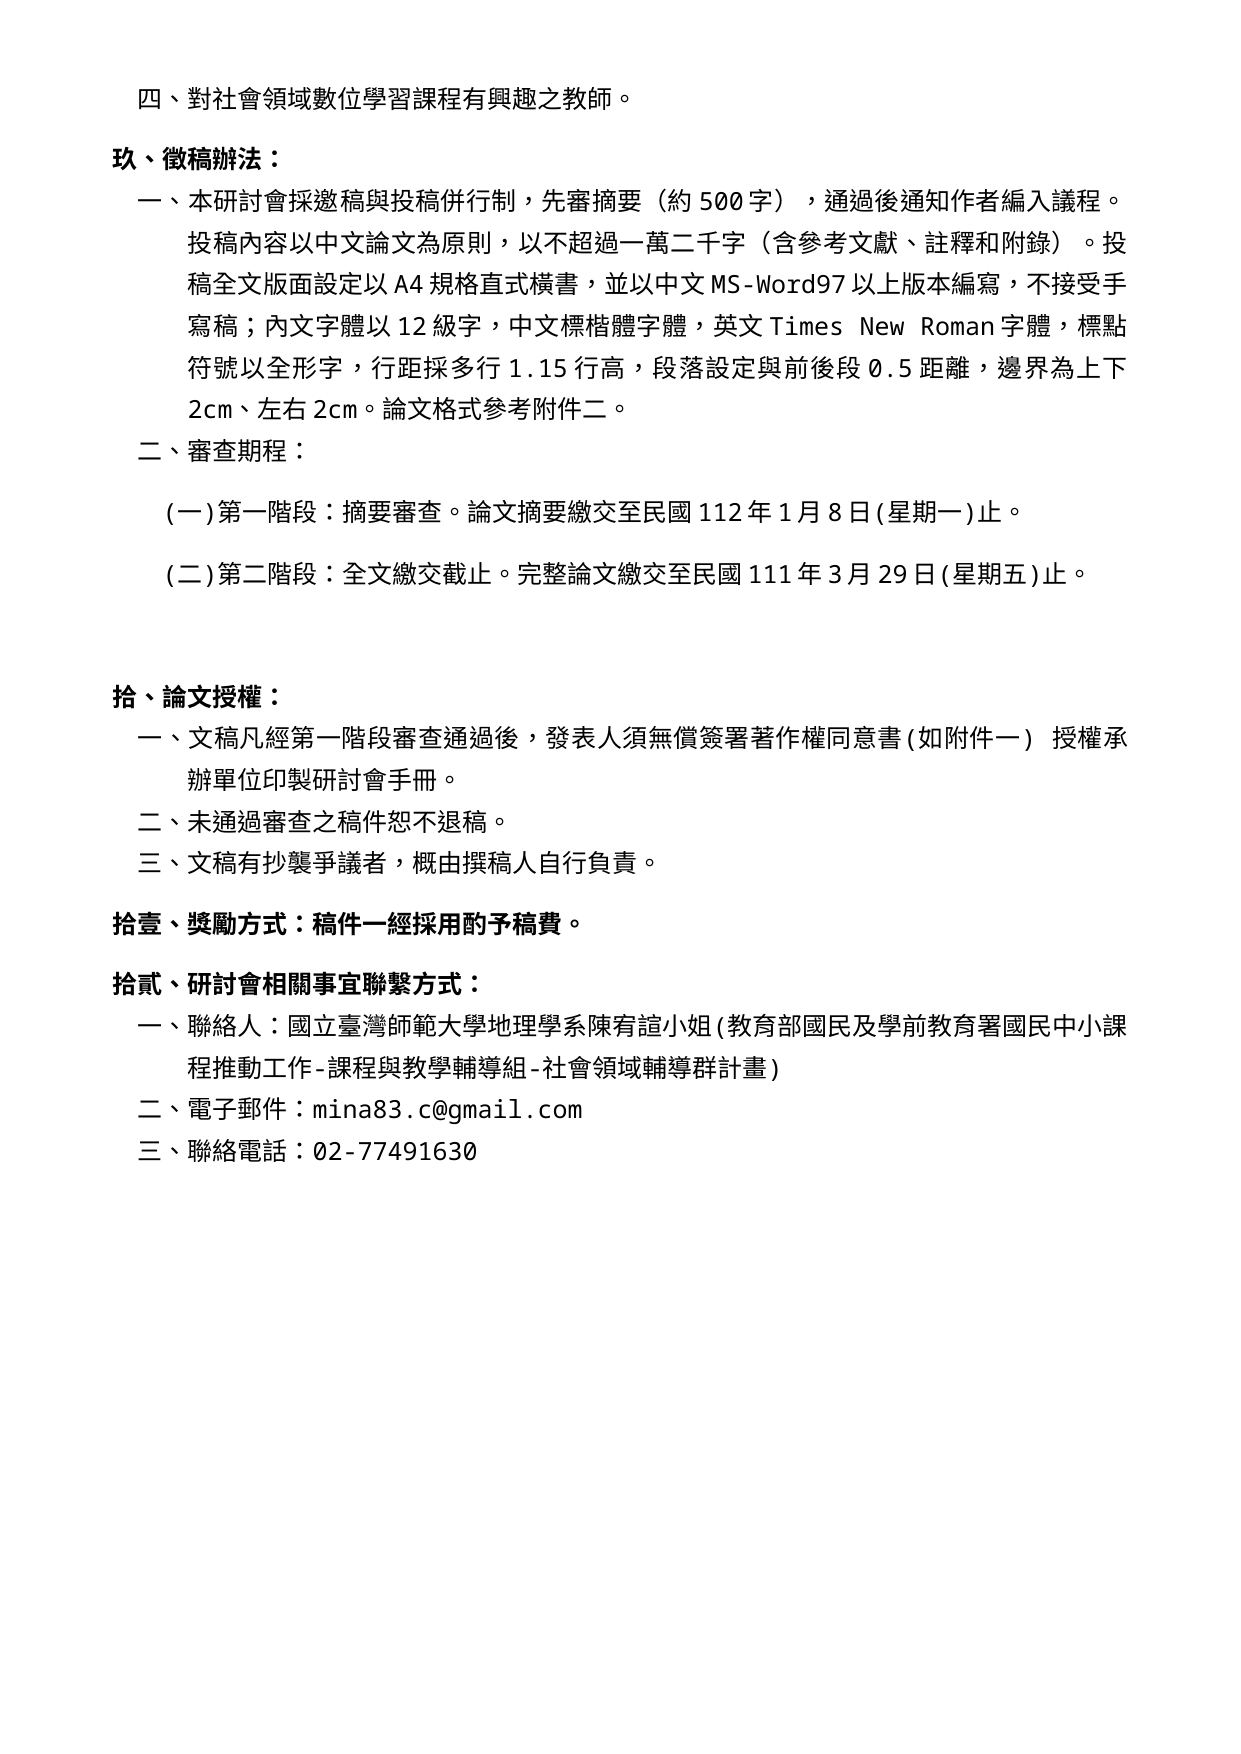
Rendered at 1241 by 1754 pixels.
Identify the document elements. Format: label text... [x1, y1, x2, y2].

text 四、對社會領域數位學習課程有興趣之教師。 [137, 75, 1128, 117]
text 拾壹、獎勵方式：稿件一經採用酌予稿費。 [112, 900, 1128, 942]
text 一、聯絡人：國立臺灣師範大學地理學系陳宥諠小姐(教育部國民及學前教育署國民中小課程推動工作-課程與教學輔導組-社會領域輔導群計畫) [137, 1002, 1128, 1085]
text 一、文稿凡經第一階段審查通過後，發表人須無償簽署著作權同意書(如附件一) 授權承辦單位印製研討會手冊。 [137, 714, 1128, 798]
text 三、文稿有抄襲爭議者，概由撰稿人自行負責。 [137, 839, 1128, 881]
text 二、審查期程： [137, 427, 1128, 469]
text (二)第二階段：全文繳交截止。完整論文繳交至民國111年3月29日(星期五)止。 [162, 531, 1128, 594]
text 二、電子郵件：mina83.c@gmail.com [137, 1085, 1128, 1127]
text 拾貳、研討會相關事宜聯繫方式： [112, 960, 1128, 1002]
text 玖、徵稿辦法： [112, 135, 1128, 177]
text 三、聯絡電話：02-77491630 [137, 1127, 1128, 1169]
text 二、未通過審查之稿件恕不退稿。 [137, 798, 1128, 839]
text (一)第一階段：摘要審查。論文摘要繳交至民國112年1月8日(星期一)止。 [162, 469, 1128, 531]
text 一、本研討會採邀稿與投稿併行制，先審摘要（約500字），通過後通知作者編入議程。投稿內容以中文論文為原則，以不超過一萬二千字（含參考文獻、註釋和附錄）。投稿全文版面設定以A4規格直式橫書，並以中文MS-Word97以上版本編寫，不接受手寫稿；內文字體以12級字，中文標楷體字體，英文Times New Roman字體，標點符號以全形字，行距採多行1.15行高，段落設定與前後段0.5距離，邊界為上下2cm、左右2cm。論文格式參考附件二。 [137, 177, 1128, 427]
text 拾、論文授權： [112, 673, 1128, 714]
